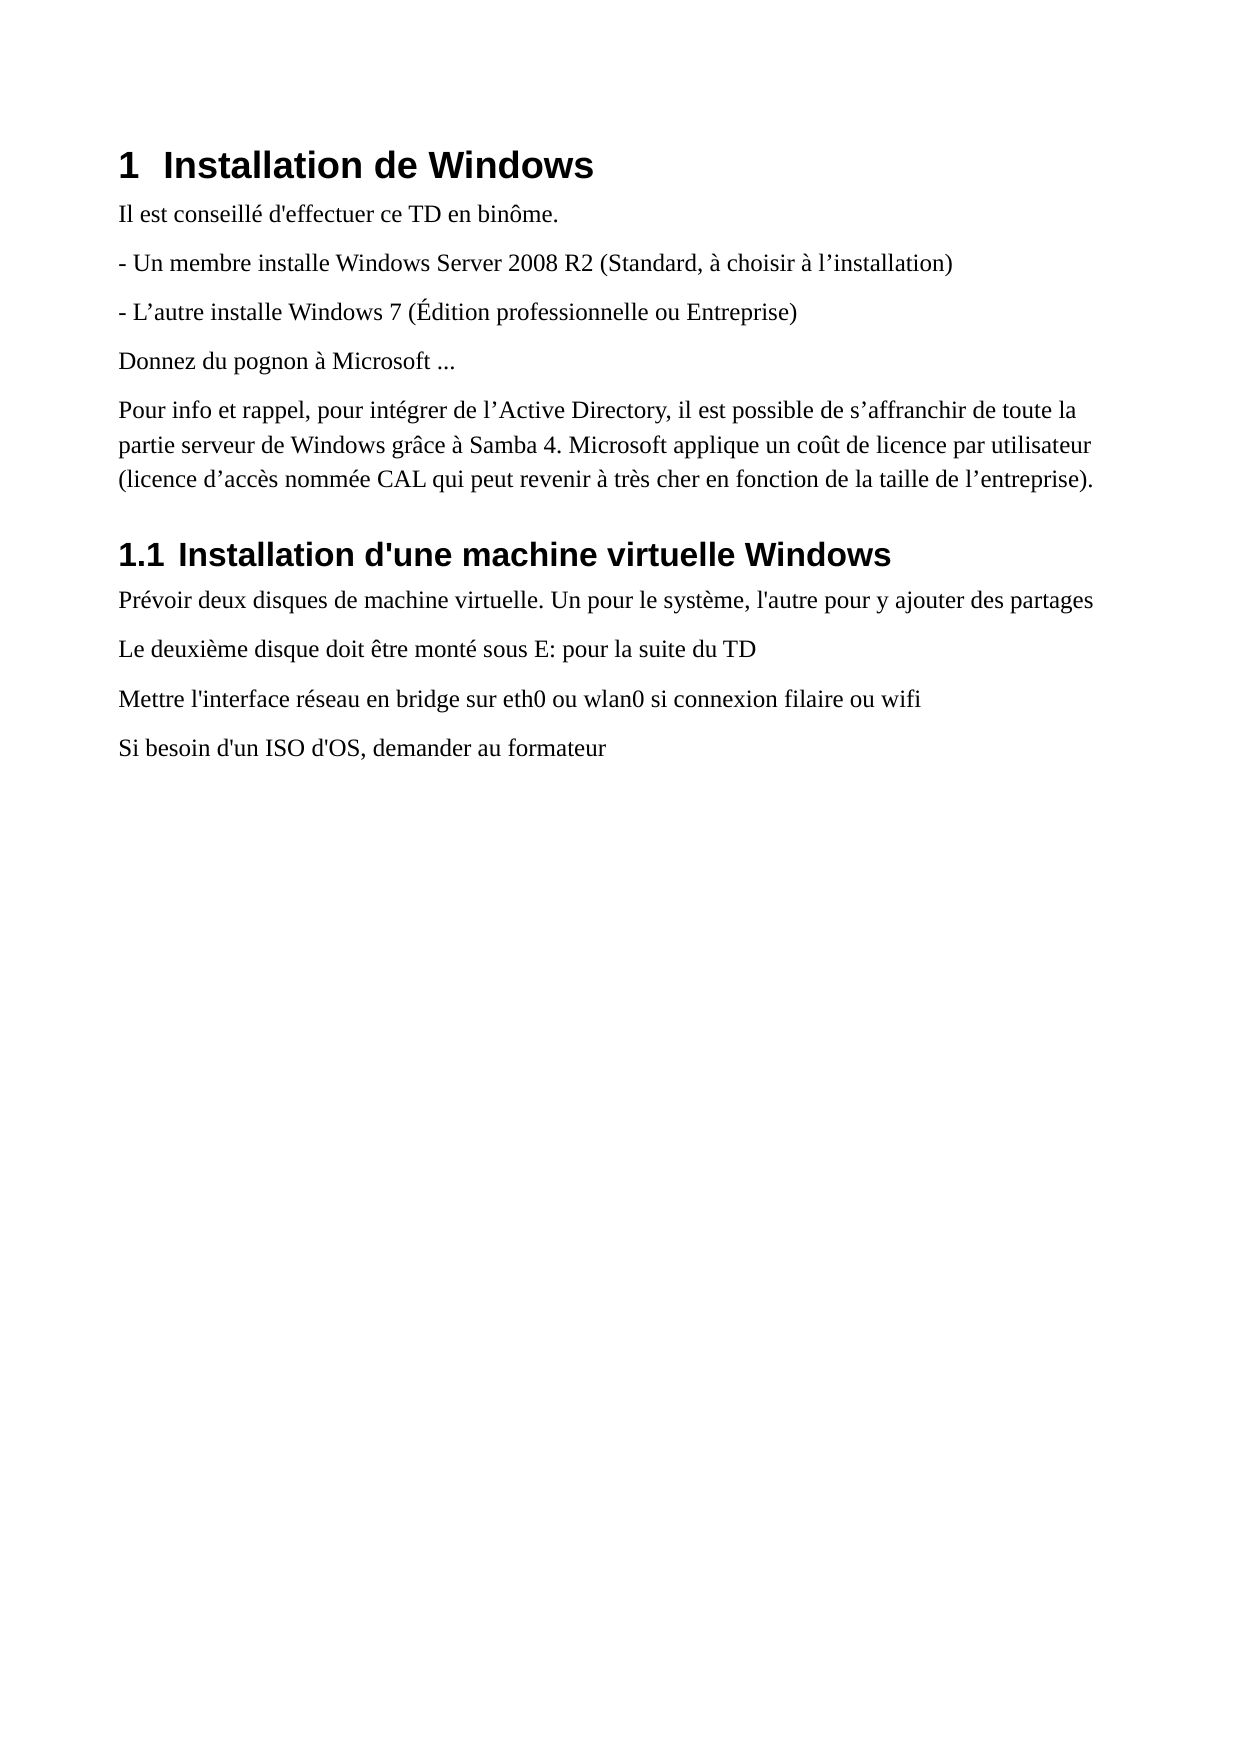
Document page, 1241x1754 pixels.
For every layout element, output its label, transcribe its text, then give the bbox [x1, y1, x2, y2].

text Le deuxième disque doit être monté sous E: pour la suite du TD [118, 634, 1122, 663]
text Mettre l'interface réseau en bridge sur eth0 ou wlan0 si connexion filaire ou wifi [118, 684, 1122, 712]
text Donnez du pognon à Microsoft ... [118, 346, 1122, 375]
text - Un membre installe Windows Server 2008 R2 (Standard, à choisir à l’installation) [118, 248, 1122, 277]
subtitle Installation de Windows [118, 143, 1122, 187]
text Si besoin d'un ISO d'OS, demander au formateur [118, 733, 1122, 761]
text Prévoir deux disques de machine virtuelle. Un pour le système, l'autre pour y ajouter des partages [118, 586, 1122, 614]
subtitle Installation d'une machine virtuelle Windows [118, 534, 1122, 573]
text Pour info et rappel, pour intégrer de l’Active Directory, il est possible de s’affranchir de toute la partie serveur de Windows grâce à Samba 4. Microsoft applique un coût de licence par utilisateur (licence d’accès nommée CAL qui peut revenir à très cher en fonction de la taille de l’entreprise). [118, 396, 1122, 493]
text - L’autre installe Windows 7 (Édition professionnelle ou Entreprise) [118, 297, 1122, 326]
text Il est conseillé d'effectuer ce TD en binôme. [118, 199, 1122, 228]
